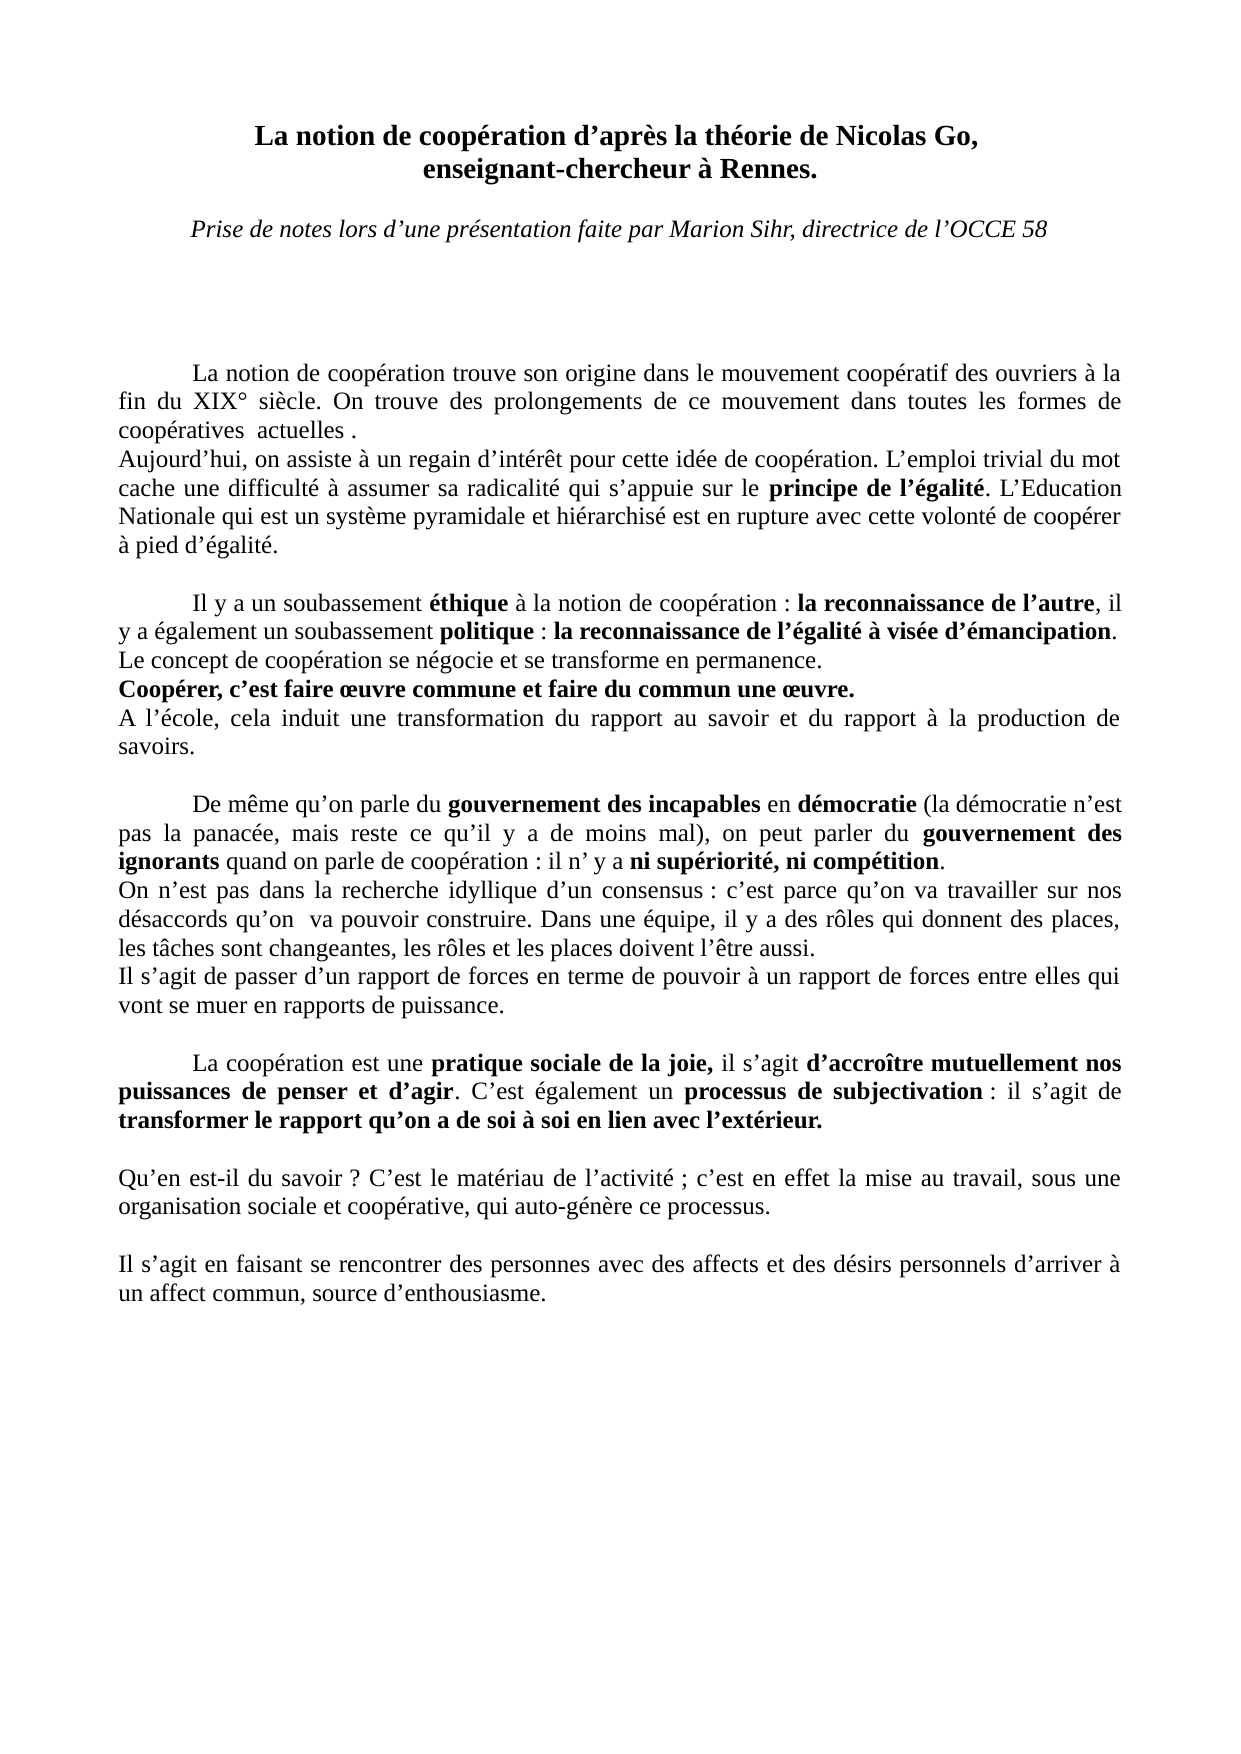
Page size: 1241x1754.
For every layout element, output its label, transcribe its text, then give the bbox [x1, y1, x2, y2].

text Coopérer, c’est faire œuvre commune et faire du commun une œuvre. [118, 674, 1122, 703]
text Aujourd’hui, on assiste à un regain d’intérêt pour cette idée de coopération. L’emploi trivial du mot cache une difficulté à assumer sa radicalité qui s’appuie sur le principe de l’égalité. L’Education Nationale qui est un système pyramidale et hiérarchisé est en rupture avec cette volonté de coopérer à pied d’égalité. [118, 444, 1122, 559]
text Il s’agit en faisant se rencontrer des personnes avec des affects et des désirs personnels d’arriver à un affect commun, source d’enthousiasme. [118, 1249, 1122, 1306]
text Le concept de coopération se négocie et se transforme en permanence. [118, 645, 1122, 674]
text Il y a un soubassement éthique à la notion de coopération : la reconnaissance de l’autre, il y a également un soubassement politique : la reconnaissance de l’égalité à visée d’émancipation. [118, 588, 1122, 645]
text Qu’en est-il du savoir ? C’est le matériau de l’activité ; c’est en effet la mise au travail, sous une organisation sociale et coopérative, qui auto-génère ce processus. [118, 1163, 1122, 1220]
text Prise de notes lors d’une présentation faite par Marion Sihr, directrice de l’OCCE 58 [118, 214, 1122, 243]
text La notion de coopération trouve son origine dans le mouvement coopératif des ouvriers à la fin du XIX° siècle. On trouve des prolongements de ce mouvement dans toutes les formes de coopératives actuelles . [118, 358, 1122, 444]
text La notion de coopération d’après la théorie de Nicolas Go, [118, 118, 1122, 152]
text De même qu’on parle du gouvernement des incapables en démocratie (la démocratie n’est pas la panacée, mais reste ce qu’il y a de moins mal), on peut parler du gouvernement des ignorants quand on parle de coopération : il n’ y a ni supériorité, ni compétition. [118, 789, 1122, 875]
text Il s’agit de passer d’un rapport de forces en terme de pouvoir à un rapport de forces entre elles qui vont se muer en rapports de puissance. [118, 961, 1122, 1019]
text On n’est pas dans la recherche idyllique d’un consensus : c’est parce qu’on va travailler sur nos désaccords qu’on va pouvoir construire. Dans une équipe, il y a des rôles qui donnent des places, les tâches sont changeantes, les rôles et les places doivent l’être aussi. [118, 875, 1122, 961]
text A l’école, cela induit une transformation du rapport au savoir et du rapport à la production de savoirs. [118, 703, 1122, 760]
text La coopération est une pratique sociale de la joie, il s’agit d’accroître mutuellement nos puissances de penser et d’agir. C’est également un processus de subjectivation : il s’agit de transformer le rapport qu’on a de soi à soi en lien avec l’extérieur. [118, 1048, 1122, 1134]
text enseignant-chercheur à Rennes. [118, 152, 1122, 185]
